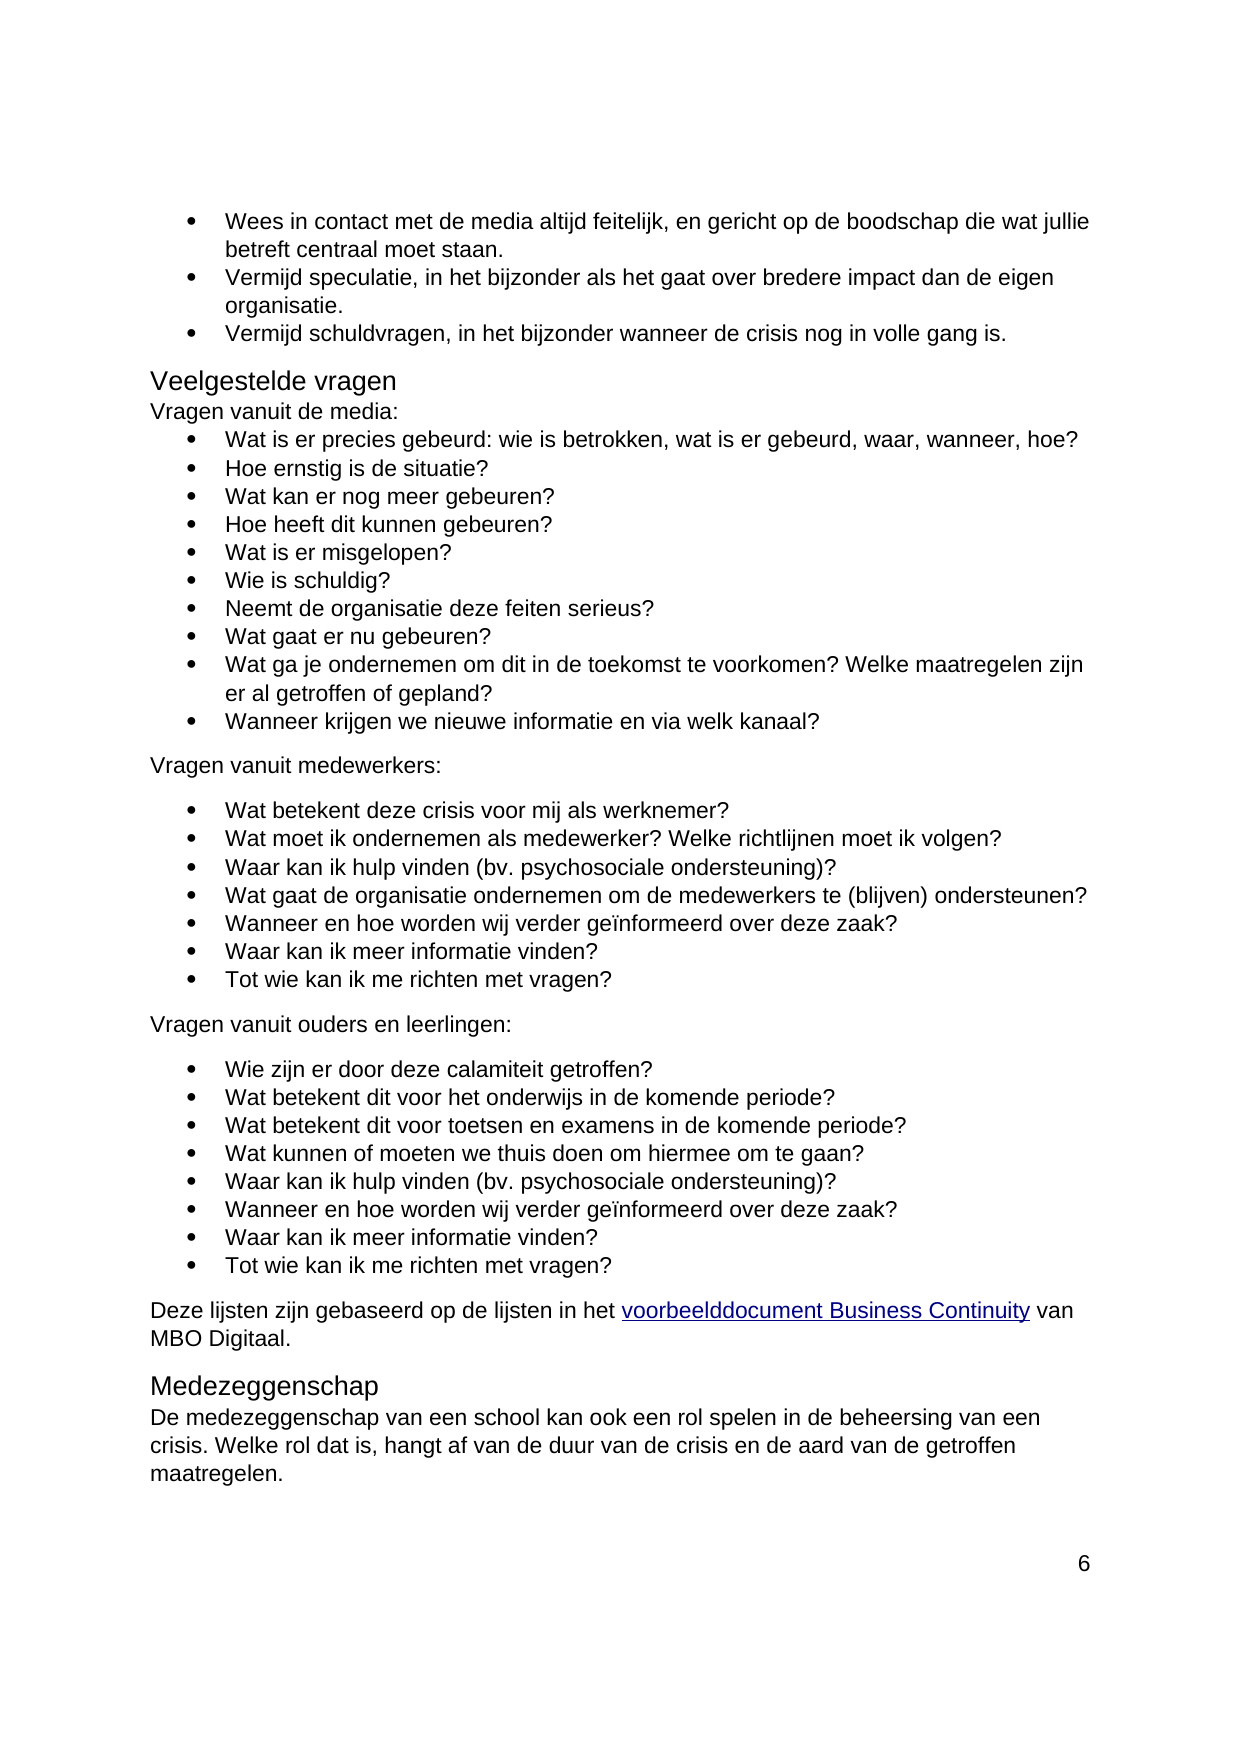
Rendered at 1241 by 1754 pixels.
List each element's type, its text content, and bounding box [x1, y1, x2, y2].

list Wees in contact met de media altijd feitelijk, en gericht op de boodschap die wat jullie betreft centraal moet staan. [187, 208, 1090, 262]
list Waar kan ik hulp vinden (bv. psychosociale ondersteuning)? [187, 1168, 1090, 1194]
text Vragen vanuit medewerkers: [150, 752, 1090, 779]
list Hoe heeft dit kunnen gebeuren? [187, 511, 1090, 537]
list Wat ga je ondernemen om dit in de toekomst te voorkomen? Welke maatregelen zijn er al getroffen of gepland? [187, 651, 1090, 706]
text De medezeggenschap van een school kan ook een rol spelen in de beheersing van een crisis. Welke rol dat is, hangt af van de duur van de crisis en de aard van de getroffen maatregelen. [150, 1404, 1090, 1486]
list Waar kan ik meer informatie vinden? [187, 938, 1090, 964]
list Wat kan er nog meer gebeuren? [187, 483, 1090, 509]
list Wanneer en hoe worden wij verder geïnformeerd over deze zaak? [187, 1196, 1090, 1223]
list Tot wie kan ik me richten met vragen? [187, 1252, 1090, 1279]
list Neemt de organisatie deze feiten serieus? [187, 595, 1090, 622]
list Wat gaat de organisatie ondernemen om de medewerkers te (blijven) ondersteunen? [187, 882, 1090, 908]
list Waar kan ik meer informatie vinden? [187, 1224, 1090, 1251]
list Wat moet ik ondernemen als medewerker? Welke richtlijnen moet ik volgen? [187, 825, 1090, 852]
list Vermijd speculatie, in het bijzonder als het gaat over bredere impact dan de eigen organisatie. [187, 264, 1090, 318]
list Wat gaat er nu gebeuren? [187, 623, 1090, 650]
list Waar kan ik hulp vinden (bv. psychosociale ondersteuning)? [187, 853, 1090, 880]
list Wat is er precies gebeurd: wie is betrokken, wat is er gebeurd, waar, wanneer, hoe? [187, 426, 1090, 453]
list Wanneer krijgen we nieuwe informatie en via welk kanaal? [187, 708, 1090, 734]
list Wat betekent dit voor toetsen en examens in de komende periode? [187, 1112, 1090, 1138]
list Wanneer en hoe worden wij verder geïnformeerd over deze zaak? [187, 910, 1090, 936]
list Wie zijn er door deze calamiteit getroffen? [187, 1056, 1090, 1082]
list Wat betekent dit voor het onderwijs in de komende periode? [187, 1084, 1090, 1110]
list Hoe ernstig is de situatie? [187, 454, 1090, 481]
list Wat is er misgelopen? [187, 539, 1090, 565]
subtitle Medezeggenschap [150, 1370, 1090, 1401]
text Vragen vanuit ouders en leerlingen: [150, 1011, 1090, 1037]
text Vragen vanuit de media: [150, 398, 1090, 425]
text Deze lijsten zijn gebaseerd op de lijsten in het voorbeelddocument Business Continuity van MBO Digitaal. [150, 1297, 1090, 1352]
list Vermijd schuldvragen, in het bijzonder wanneer de crisis nog in volle gang is. [187, 320, 1090, 346]
list Wat betekent deze crisis voor mij als werknemer? [187, 797, 1090, 824]
list Wat kunnen of moeten we thuis doen om hiermee om te gaan? [187, 1140, 1090, 1166]
list Tot wie kan ik me richten met vragen? [187, 966, 1090, 992]
subtitle Veelgestelde vragen [150, 365, 1090, 396]
list Wie is schuldig? [187, 567, 1090, 593]
